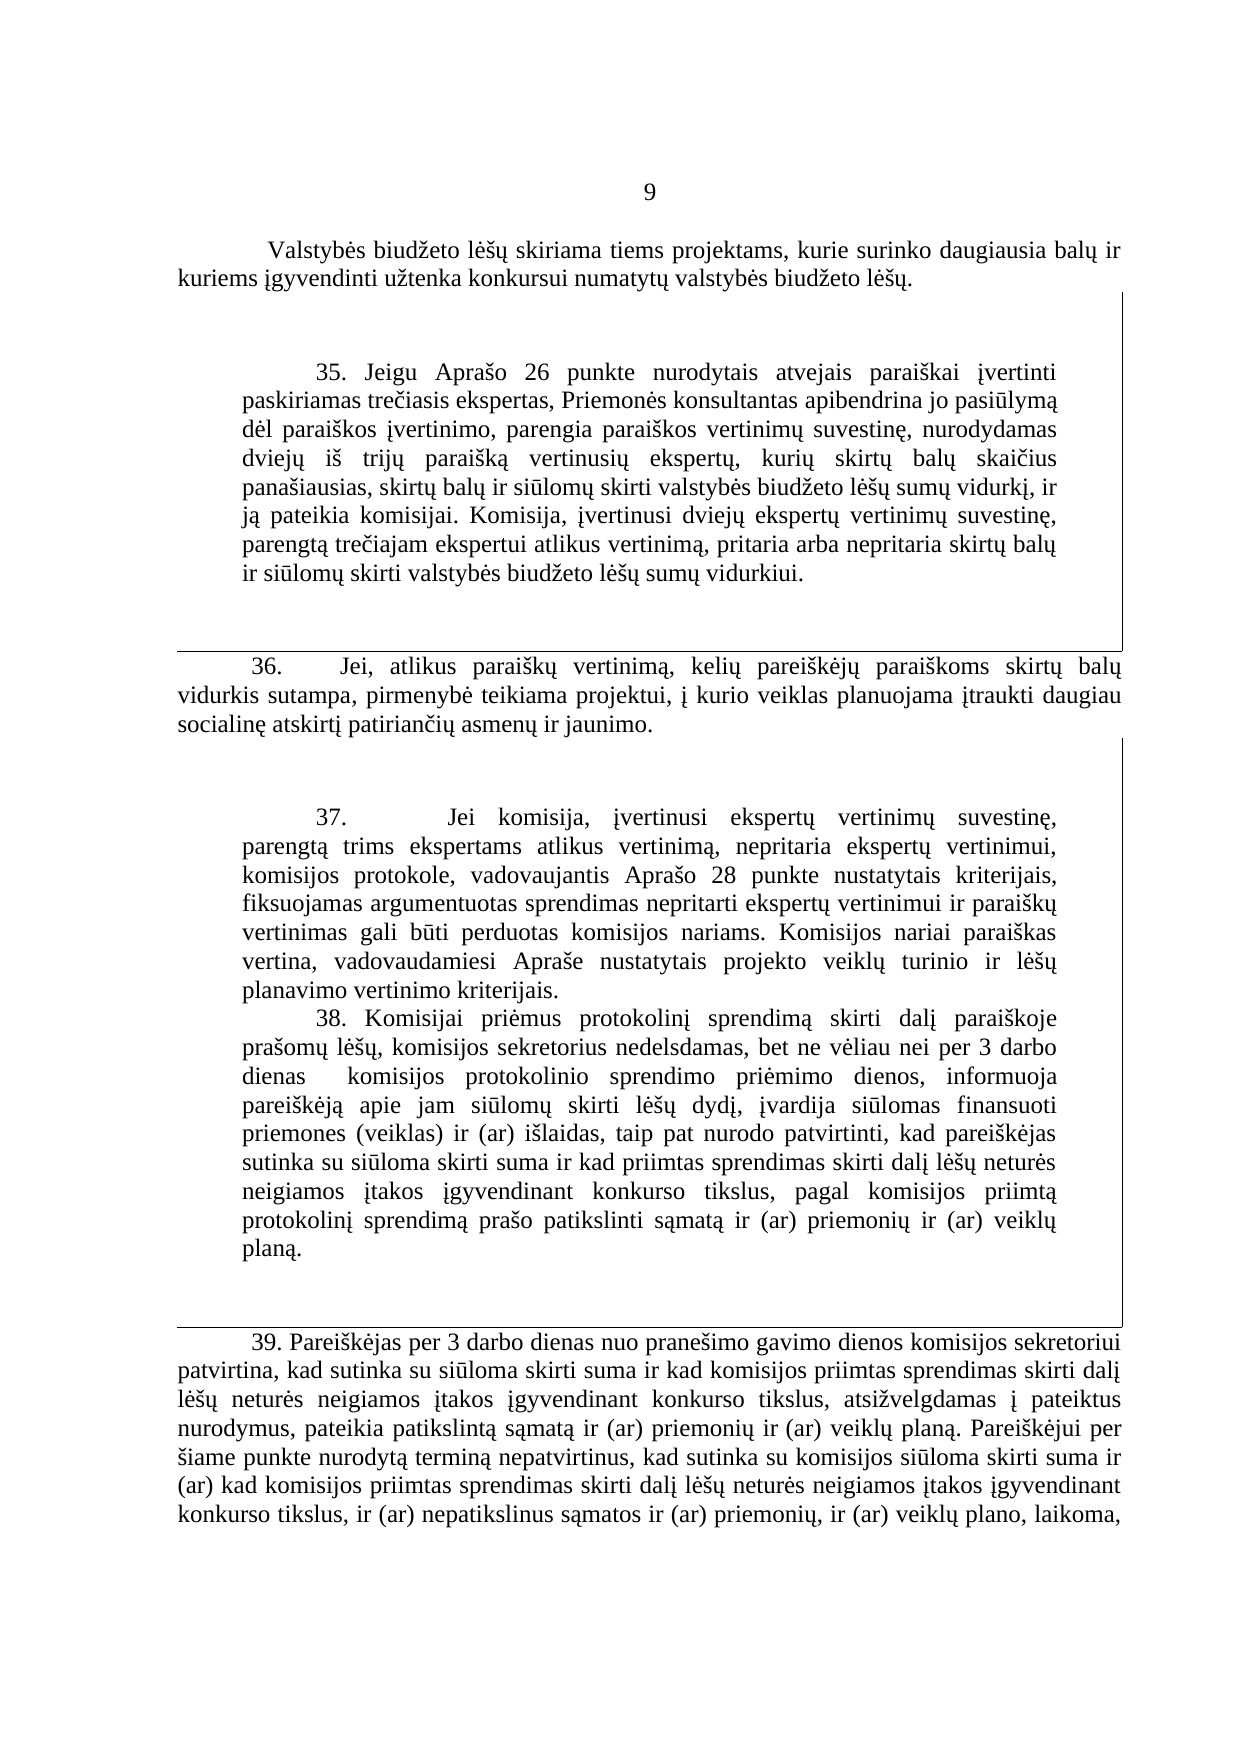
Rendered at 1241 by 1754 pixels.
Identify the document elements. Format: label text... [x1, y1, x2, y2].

text 39. Pareiškėjas per 3 darbo dienas nuo pranešimo gavimo dienos komisijos sekretoriui patvirtina, kad sutinka su siūloma skirti suma ir kad komisijos priimtas sprendimas skirti dalį lėšų neturės neigiamos įtakos įgyvendinant konkurso tikslus, atsižvelgdamas į pateiktus nurodymus, pateikia patikslintą sąmatą ir (ar) priemonių ir (ar) veiklų planą. Pareiškėjui per šiame punkte nurodytą terminą nepatvirtinus, kad sutinka su komisijos siūloma skirti suma ir (ar) kad komisijos priimtas sprendimas skirti dalį lėšų neturės neigiamos įtakos įgyvendinant konkurso tikslus, ir (ar) nepatikslinus sąmatos ir (ar) priemonių, ir (ar) veiklų plano, laikoma, [177, 1327, 1122, 1528]
text 35. Jeigu Aprašo 26 punkte nurodytais atvejais paraiškai įvertinti paskiriamas trečiasis ekspertas, Priemonės konsultantas apibendrina jo pasiūlymą dėl paraiškos įvertinimo, parengia paraiškos vertinimų suvestinę, nurodydamas dviejų iš trijų paraišką vertinusių ekspertų, kurių skirtų balų skaičius panašiausias, skirtų balų ir siūlomų skirti valstybės biudžeto lėšų sumų vidurkį, ir ją pateikia komisijai. Komisija, įvertinusi dviejų ekspertų vertinimų suvestinę, parengtą trečiajam ekspertui atlikus vertinimą, pritaria arba nepritaria skirtų balų ir siūlomų skirti valstybės biudžeto lėšų sumų vidurkiui. [177, 292, 1122, 651]
text 38. Komisijai priėmus protokolinį sprendimą skirti dalį paraiškoje prašomų lėšų, komisijos sekretorius nedelsdamas, bet ne vėliau nei per 3 darbo dienas komisijos protokolinio sprendimo priėmimo dienos, informuoja pareiškėją apie jam siūlomų skirti lėšų dydį, įvardija siūlomas finansuoti priemones (veiklas) ir (ar) išlaidas, taip pat nurodo patvirtinti, kad pareiškėjas sutinka su siūloma skirti suma ir kad priimtas sprendimas skirti dalį lėšų neturės neigiamos įtakos įgyvendinant konkurso tikslus, pagal komisijos priimtą protokolinį sprendimą prašo patikslinti sąmatą ir (ar) priemonių ir (ar) veiklų planą. [177, 1003, 1122, 1327]
text 37. Jei komisija, įvertinusi ekspertų vertinimų suvestinę, parengtą trims ekspertams atlikus vertinimą, nepritaria ekspertų vertinimui, komisijos protokole, vadovaujantis Aprašo 28 punkte nustatytais kriterijais, fiksuojamas argumentuotas sprendimas nepritarti ekspertų vertinimui ir paraiškų vertinimas gali būti perduotas komisijos nariams. Komisijos nariai paraiškas vertina, vadovaudamiesi Apraše nustatytais projekto veiklų turinio ir lėšų planavimo vertinimo kriterijais. [177, 738, 1122, 1003]
text Valstybės biudžeto lėšų skiriama tiems projektams, kurie surinko daugiausia balų ir kuriems įgyvendinti užtenka konkursui numatytų valstybės biudžeto lėšų. [177, 235, 1122, 292]
text 36. Jei, atlikus paraiškų vertinimą, kelių pareiškėjų paraiškoms skirtų balų vidurkis sutampa, pirmenybė teikiama projektui, į kurio veiklas planuojama įtraukti daugiau socialinę atskirtį patiriančių asmenų ir jaunimo. [177, 651, 1122, 738]
